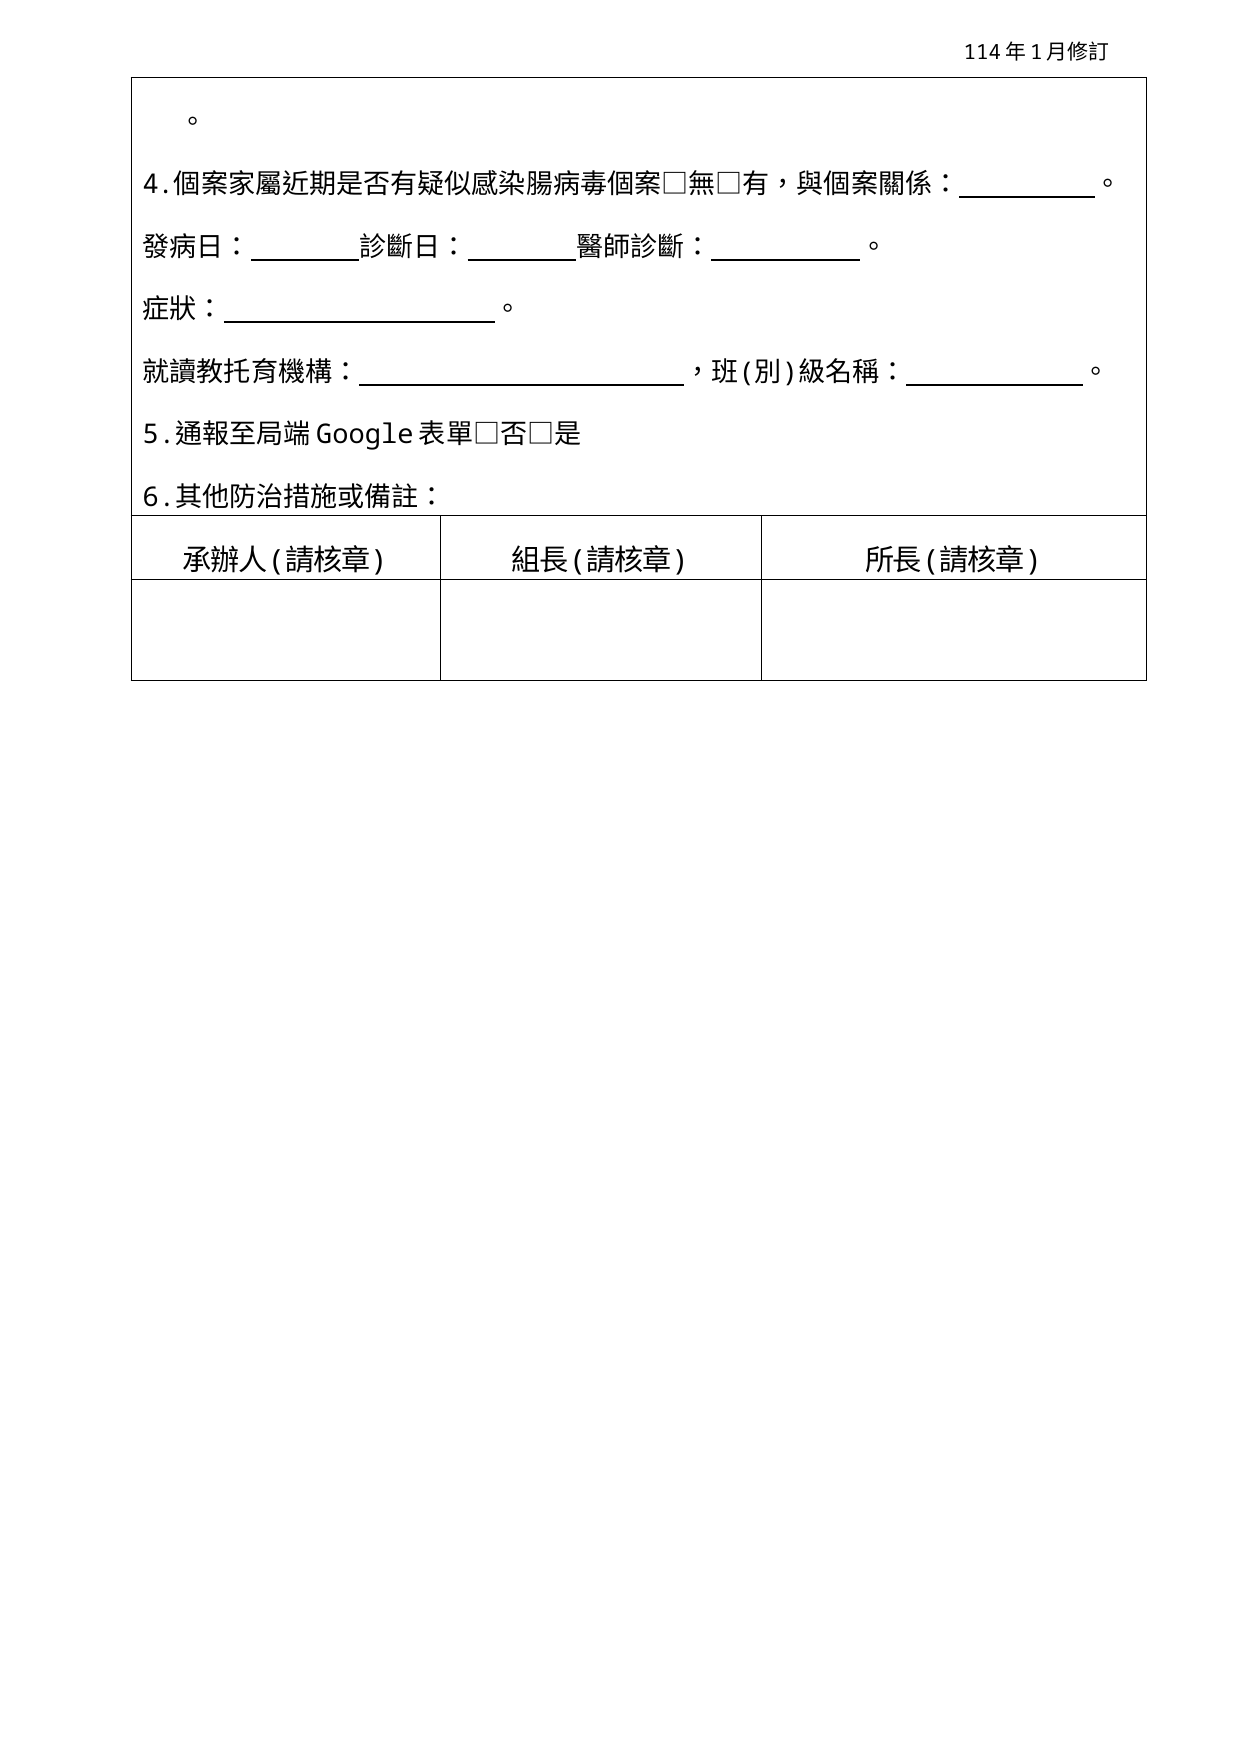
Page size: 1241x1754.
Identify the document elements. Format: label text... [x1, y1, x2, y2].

table_cell 所長(請核章) [762, 516, 1146, 579]
table_cell [132, 580, 440, 679]
table_cell [762, 580, 1146, 679]
table_cell 承辦人(請核章) [132, 516, 440, 579]
table_cell [441, 580, 761, 679]
table_cell 。 4.個案家屬近期是否有疑似感染腸病毒個案□無□有，與個案關係： 。 發病日： 診斷日： 醫師診斷： 。 症狀： 。 就讀教托育機構： ，班(別)級名稱： 。 5.通報至局端Google表單□否□是 6.其他防治措施或備註： [132, 78, 1146, 515]
table_cell 組長(請核章) [441, 516, 761, 579]
